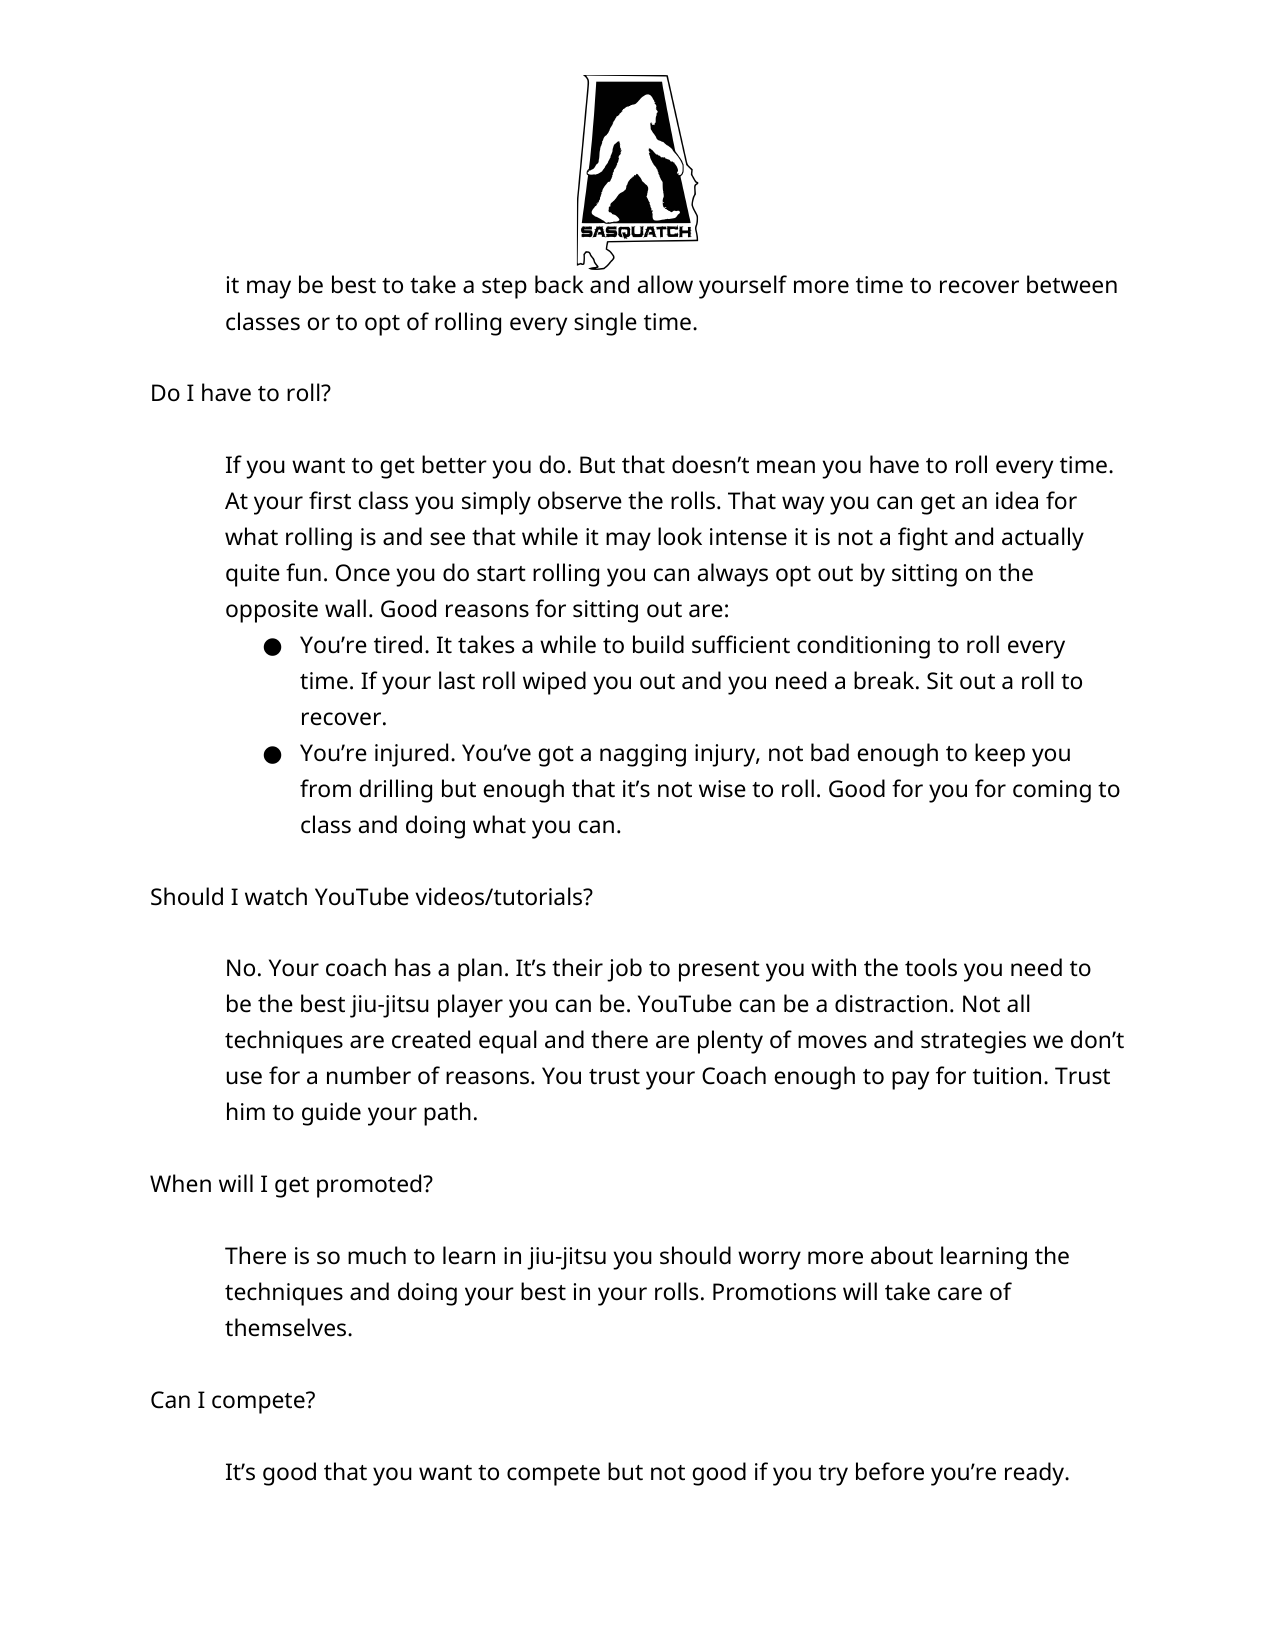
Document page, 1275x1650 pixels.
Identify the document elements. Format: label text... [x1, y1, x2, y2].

text Should I watch YouTube videos/tutorials? [150, 880, 1125, 912]
text There is so much to learn in jiu-jitsu you should worry more about learning the techniques and doing your best in your rolls. Promotions will take care of themselves. [225, 1240, 1125, 1343]
text No. Your coach has a plan. It’s their job to present you with the tools you need to be the best jiu-jitsu player you can be. YouTube can be a distraction. Not all techniques are created equal and there are plenty of moves and strategies we don’t use for a number of reasons. You trust your Coach enough to pay for tuition. Trust him to guide your path. [225, 952, 1125, 1127]
text Can I compete? [150, 1383, 1125, 1415]
text Do I have to roll? [150, 377, 1125, 408]
text It’s good that you want to compete but not good if you try before you’re ready. [225, 1455, 1125, 1487]
list You’re injured. You’ve got a nagging injury, not bad enough to keep you from drilling but enough that it’s not wise to roll. Good for you for coming to class and doing what you can. [262, 737, 1125, 840]
list You’re tired. It takes a while to build sufficient conditioning to roll every time. If your last roll wiped you out and you need a break. Sit out a roll to recover. [262, 629, 1125, 732]
text it may be best to take a step back and allow yourself more time to recover between classes or to opt of rolling every single time. [225, 269, 1125, 337]
picture [576, 75, 699, 270]
text If you want to get better you do. But that doesn’t mean you have to roll every time. At your first class you simply observe the rolls. That way you can get an idea for what rolling is and see that while it may look intense it is not a fight and actually quite fun. Once you do start rolling you can always opt out by sitting on the opposite wall. Good reasons for sitting out are: [225, 449, 1125, 624]
text When will I get promoted? [150, 1168, 1125, 1199]
